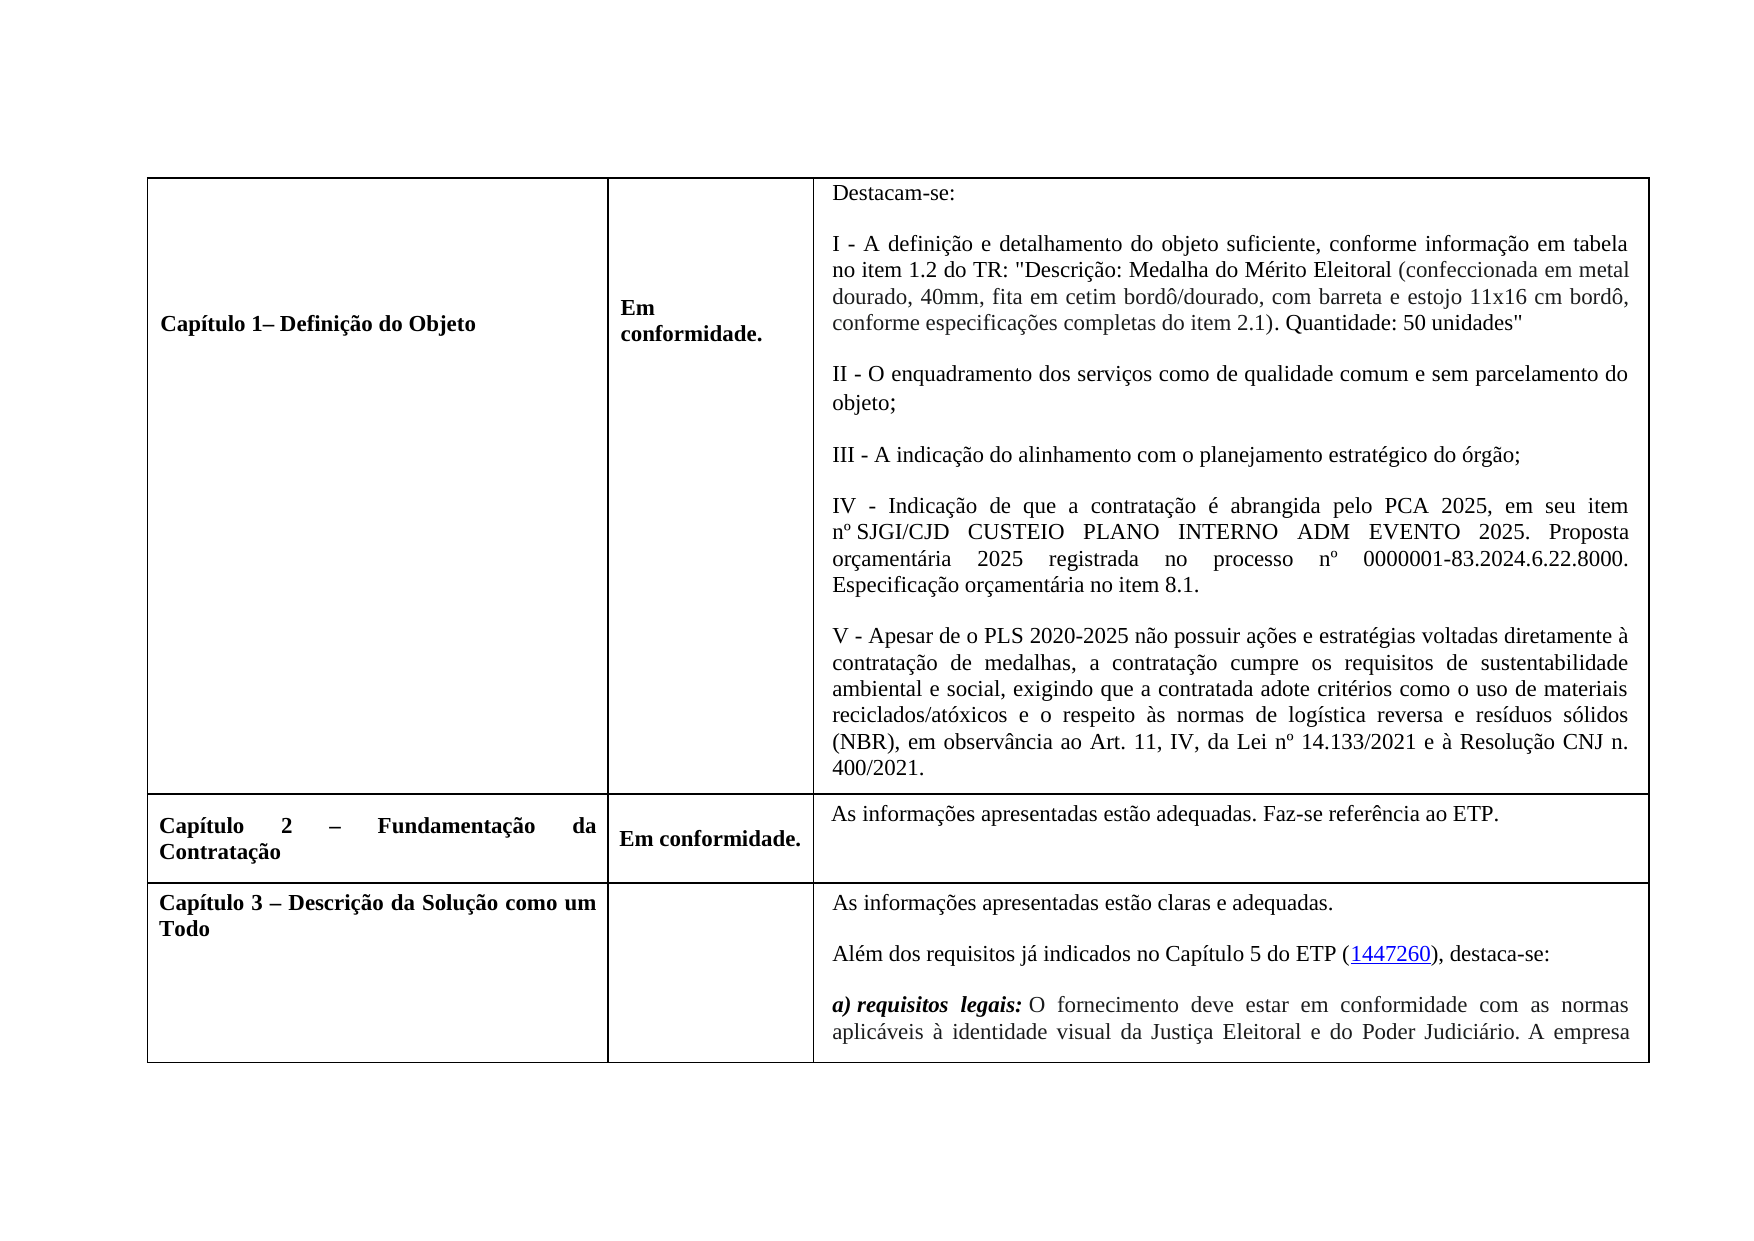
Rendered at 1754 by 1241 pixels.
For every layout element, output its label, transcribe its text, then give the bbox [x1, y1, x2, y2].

table_cell Capítulo 1– Definição do Objeto [148, 179, 607, 793]
table_cell Capítulo 3 – Descrição da Solução como um Todo [148, 884, 607, 1061]
table_cell Em conformidade. [609, 795, 813, 882]
table_cell Em conformidade. [609, 179, 813, 793]
table_cell As informações apresentadas estão adequadas. Faz-se referência ao ETP. [814, 795, 1648, 882]
table_cell As informações apresentadas estão claras e adequadas. Além dos requisitos já indicados no Capítulo 5 do ETP (1447260), destaca-se: a) requisitos legais: O fornecimento deve estar em conformidade com as normas aplicáveis à identidade visual da Justiça Eleitoral e do Poder Judiciário. A empresa [814, 884, 1648, 1061]
table_cell Destacam-se: I - A definição e detalhamento do objeto suficiente, conforme informação em tabela no item 1.2 do TR: "Descrição: Medalha do Mérito Eleitoral (confeccionada em metal dourado, 40mm, fita em cetim bordô/dourado, com barreta e estojo 11x16 cm bordô, conforme especificações completas do item 2.1). Quantidade: 50 unidades" II - O enquadramento dos serviços como de qualidade comum e sem parcelamento do objeto; III - A indicação do alinhamento com o planejamento estratégico do órgão; IV - Indicação de que a contratação é abrangida pelo PCA 2025, em seu item nº SJGI/CJD CUSTEIO PLANO INTERNO ADM EVENTO 2025. Proposta orçamentária 2025 registrada no processo nº 0000001-83.2024.6.22.8000. Especificação orçamentária no item 8.1. V - Apesar de o PLS 2020-2025 não possuir ações e estratégias voltadas diretamente à contratação de medalhas, a contratação cumpre os requisitos de sustentabilidade ambiental e social, exigindo que a contratada adote critérios como o uso de materiais reciclados/atóxicos e o respeito às normas de logística reversa e resíduos sólidos (NBR), em observância ao Art. 11, IV, da Lei nº 14.133/2021 e à Resolução CNJ n. 400/2021. [814, 179, 1648, 793]
table_cell Capítulo 2 – Fundamentação da Contratação [148, 795, 607, 882]
table_cell [609, 884, 813, 1061]
